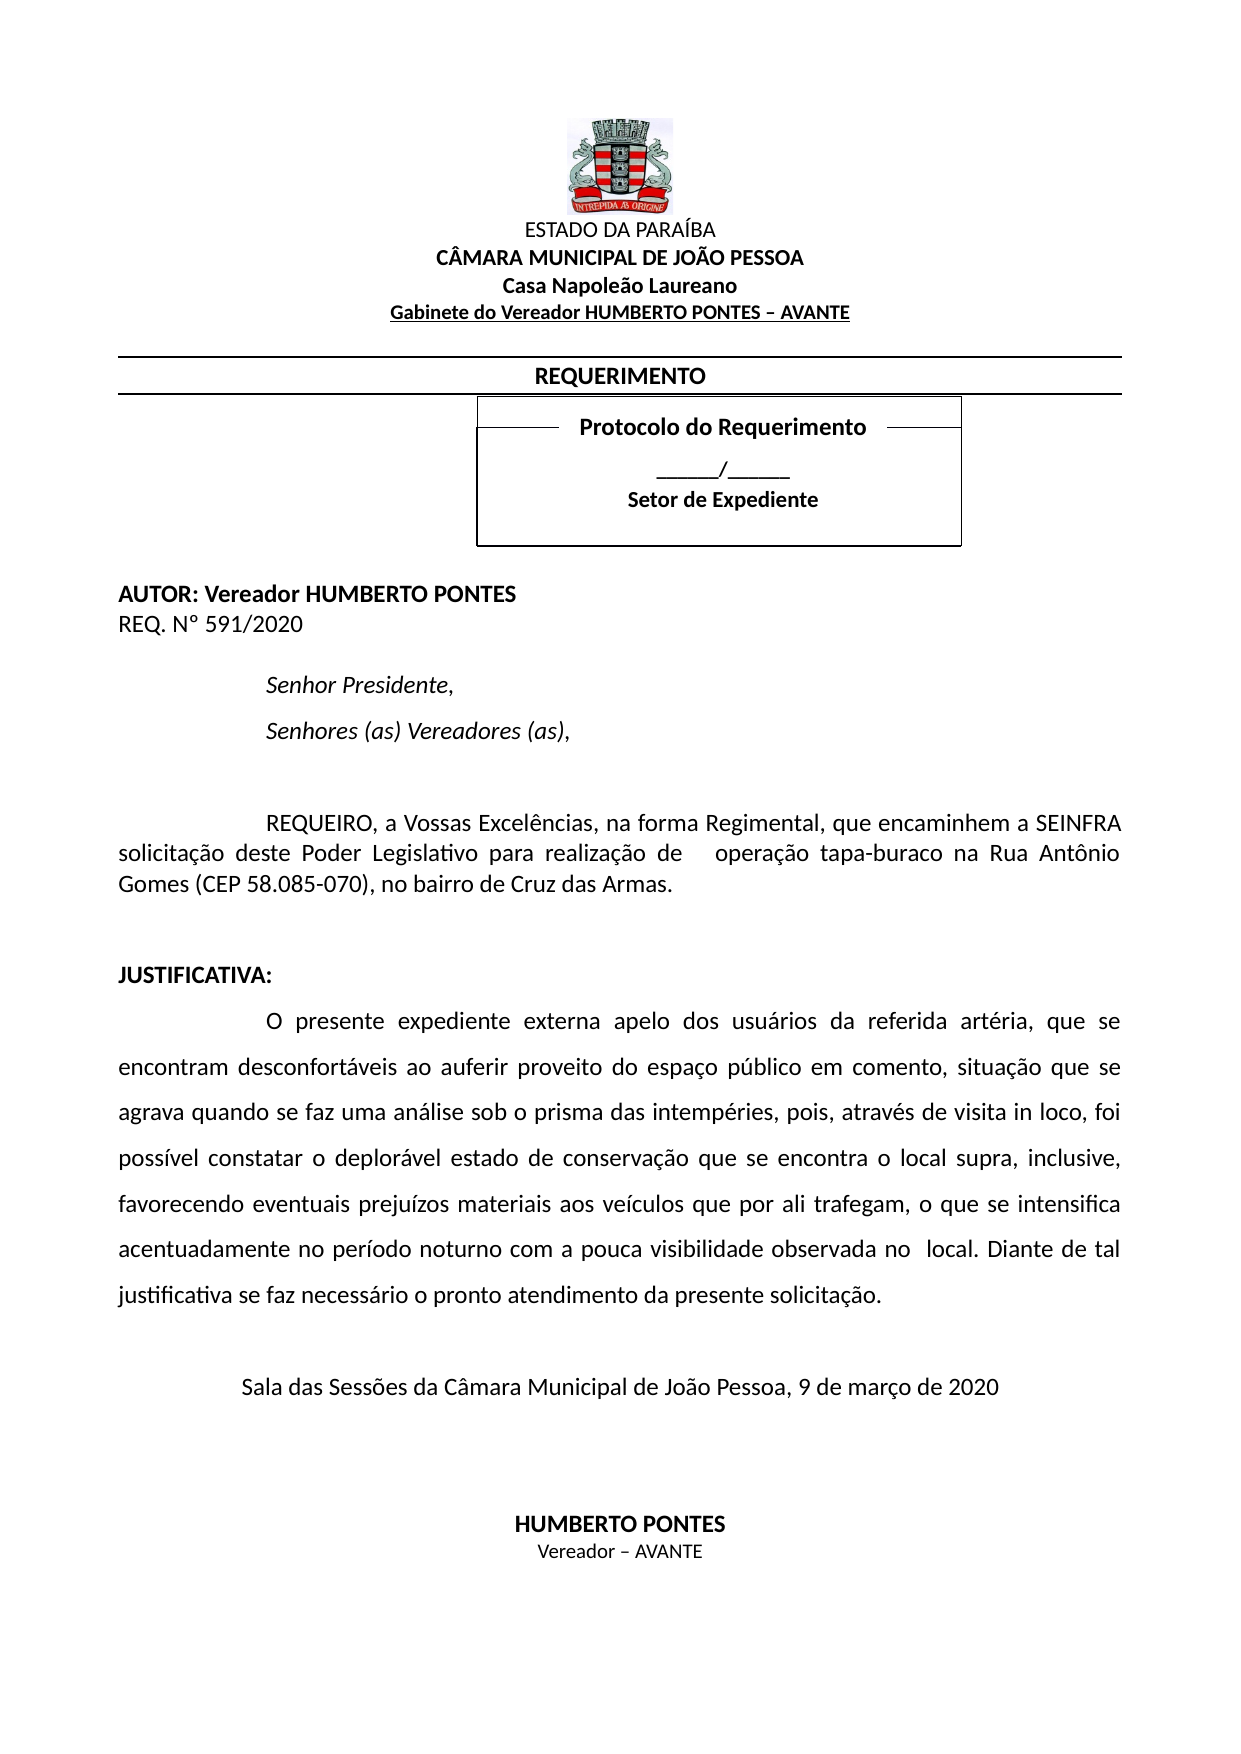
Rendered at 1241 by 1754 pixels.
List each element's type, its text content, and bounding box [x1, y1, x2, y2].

text O presente expediente externa apelo dos usuários da referida artéria, que se encontram desconfortáveis ao auferir proveito do espaço público em comento, situação que se agrava quando se faz uma análise sob o prisma das intempéries, pois, através de visita in loco, foi possível constatar o deplorável estado de conservação que se encontra o local supra, inclusive, favorecendo eventuais prejuízos materiais aos veículos que por ali trafegam, o que se intensifica acentuadamente no período noturno com a pouca visibilidade observada no local. Diante de tal justificativa se faz necessário o pronto atendimento da presente solicitação. [118, 1005, 1122, 1310]
table_cell Setor de Expediente [559, 485, 887, 514]
table_cell [887, 514, 961, 545]
table_header [478, 397, 559, 427]
text Casa Napoleão Laureano [118, 271, 1122, 299]
text AUTOR: Vereador HUMBERTO PONTES [118, 578, 1122, 608]
table_cell [887, 428, 961, 456]
table_cell [559, 514, 887, 545]
text JUSTIFICATIVA: [118, 959, 1122, 990]
table_cell [887, 456, 961, 485]
table_cell [478, 428, 559, 456]
text REQUEIRO, a Vossas Excelências, na forma Regimental, que encaminhem a SEINFRA solicitação deste Poder Legislativo para realização de operação tapa-buraco na Rua Antônio Gomes (CEP 58.085-070), no bairro de Cruz das Armas. [118, 807, 1122, 898]
table_header [887, 397, 961, 427]
table_cell [887, 485, 961, 514]
table_cell ______/______ [559, 456, 887, 485]
table_cell [478, 485, 559, 514]
text Senhor Presidente, [118, 669, 1122, 700]
text ESTADO DA PARAÍBA [118, 215, 1122, 243]
text REQ. Nº 591/2020 [118, 608, 1122, 639]
table_cell [478, 456, 559, 485]
text Senhores (as) Vereadores (as), [118, 715, 1122, 746]
text Sala das Sessões da Câmara Municipal de João Pessoa, 9 de março de 2020 [118, 1371, 1122, 1401]
text REQUERIMENTO [118, 358, 1122, 393]
picture [567, 118, 674, 215]
text Vereador – AVANTE [118, 1538, 1122, 1564]
text HUMBERTO PONTES [118, 1508, 1122, 1538]
table_cell [478, 514, 559, 545]
text CÂMARA MUNICIPAL DE JOÃO PESSOA [118, 243, 1122, 271]
table_header Protocolo do Requerimento [559, 397, 887, 456]
text Gabinete do Vereador HUMBERTO PONTES – AVANTE [118, 299, 1122, 324]
